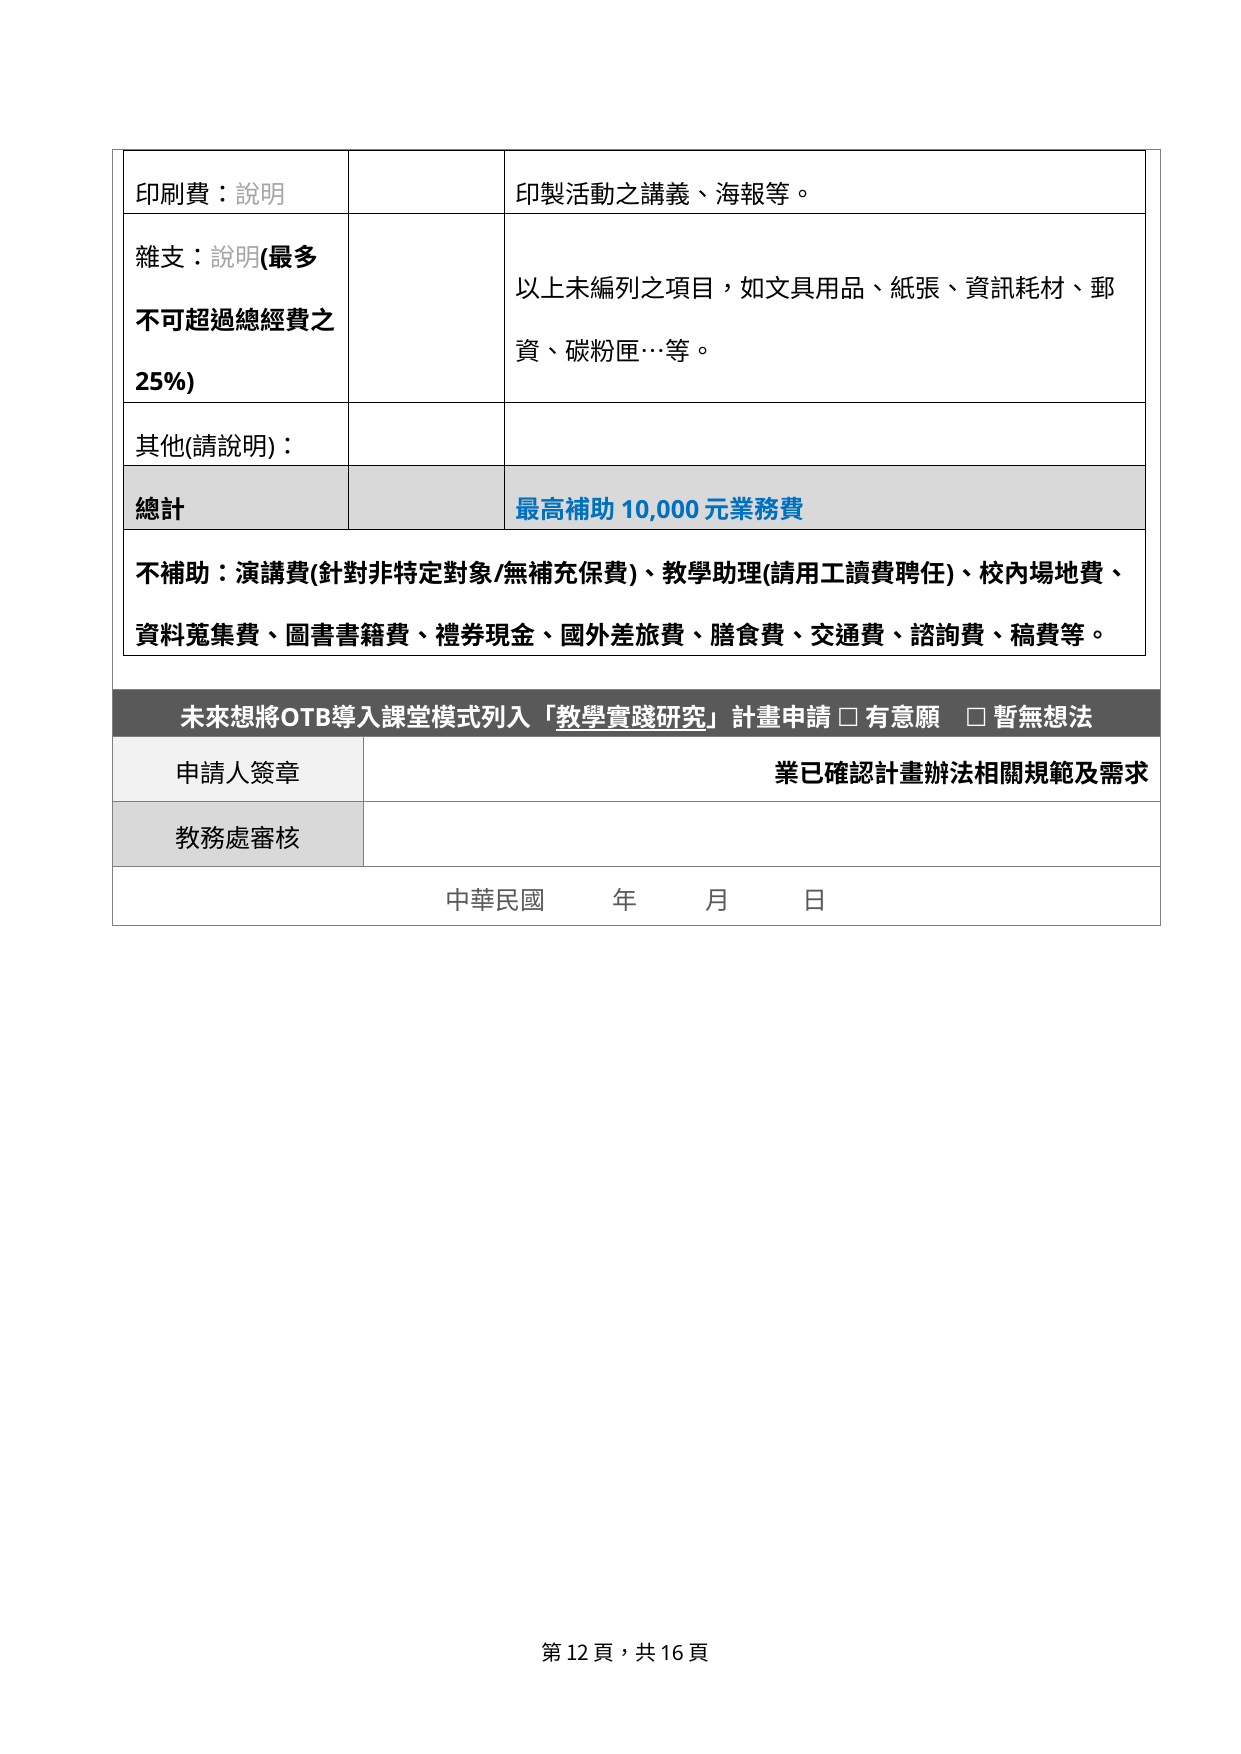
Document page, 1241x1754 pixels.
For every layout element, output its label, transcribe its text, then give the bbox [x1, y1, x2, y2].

table_cell 印刷費：說明 [124, 151, 348, 213]
table_cell [349, 151, 504, 213]
table_cell 經費 [1146, 529, 1160, 655]
table_cell [349, 214, 504, 402]
table_cell 中華民國 年 月 日 [113, 867, 1160, 925]
table_cell 最高補助10,000元業務費 [505, 466, 1145, 529]
table_cell [1146, 213, 1160, 402]
table_cell [349, 466, 504, 529]
table_cell 總計 [124, 466, 348, 529]
table_cell [349, 403, 504, 465]
table_cell 雜支：說明(最多不可超過總經費之25%) [124, 214, 348, 402]
table_cell 申請人簽章 [113, 737, 363, 801]
table_cell 不補助：演講費(針對非特定對象/無補充保費)、教學助理(請用工讀費聘任)、校內場地費、資料蒐集費、圖書書籍費、禮券現金、國外差旅費、膳食費、交通費、諮詢費、稿費等。 [124, 530, 1145, 655]
table_cell [1146, 150, 1160, 213]
table_cell [1146, 402, 1160, 465]
table_cell 以上未編列之項目，如文具用品、紙張、資訊耗材、郵資、碳粉匣…等。 [505, 214, 1145, 402]
table_cell 業已確認計畫辦法相關規範及需求 [364, 737, 1160, 801]
table_cell 教務處審核 [113, 802, 363, 866]
table_cell [505, 403, 1145, 465]
table_cell 其他(請說明)： [124, 403, 348, 465]
table_cell 未來想將OTB導入課堂模式列入「教學實踐研究」計畫申請 ☐ 有意願 ☐ 暫無想法 [113, 690, 1160, 736]
table_cell [1146, 465, 1160, 529]
table_cell [113, 150, 1160, 689]
table_cell 印製活動之講義、海報等。 [505, 151, 1145, 213]
table_cell [364, 802, 1160, 866]
